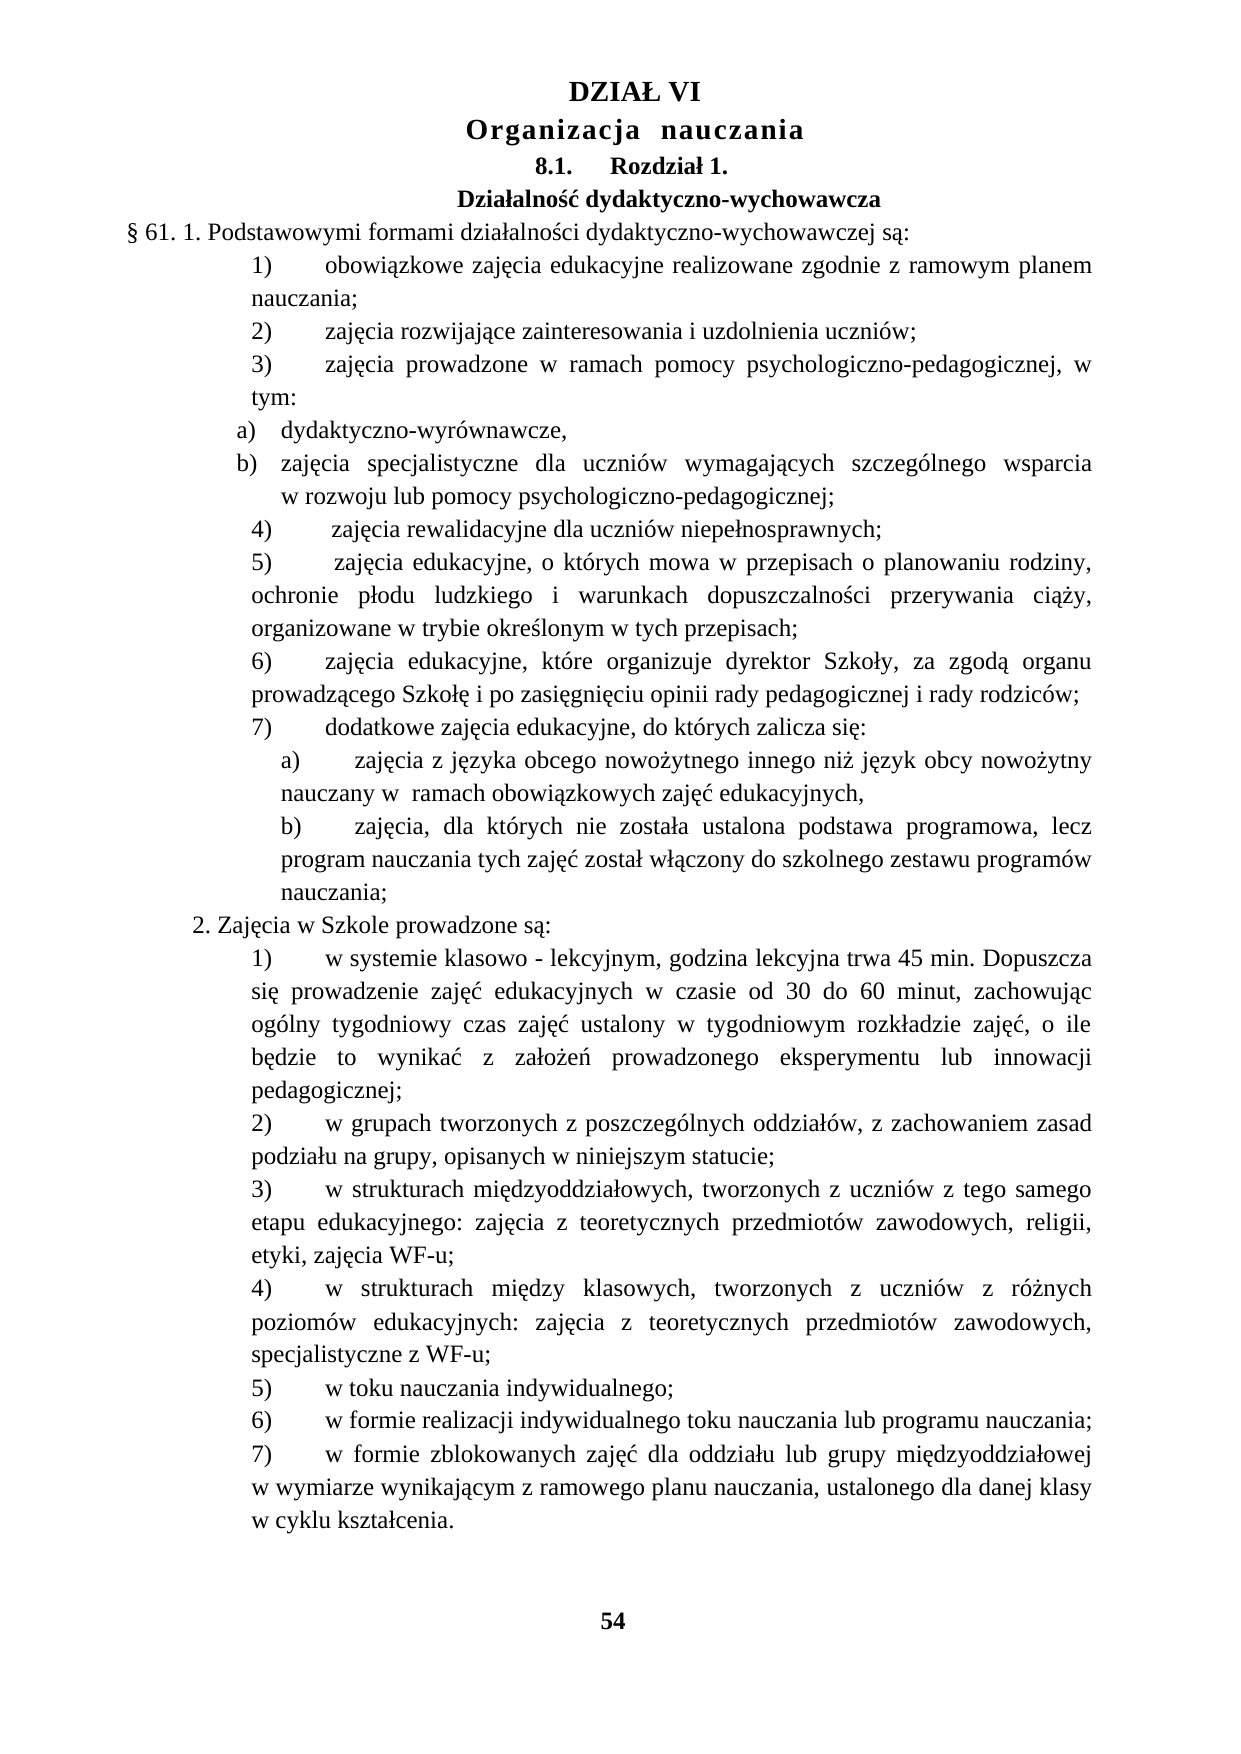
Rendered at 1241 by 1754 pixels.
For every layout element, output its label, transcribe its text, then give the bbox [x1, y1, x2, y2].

list w formie realizacji indywidualnego toku nauczania lub programu nauczania; [251, 1406, 1093, 1434]
list dydaktyczno-wyrównawcze, [236, 415, 1093, 444]
list zajęcia prowadzone w ramach pomocy psychologiczno-pedagogicznej, w tym: [251, 349, 1093, 411]
list zajęcia z języka obcego nowożytnego innego niż język obcy nowożytny nauczany w ramach obowiązkowych zajęć edukacyjnych, [281, 745, 1093, 807]
list zajęcia edukacyjne, które organizuje dyrektor Szkoły, za zgodą organu prowadzącego Szkołę i po zasięgnięciu opinii rady pedagogicznej i rady rodziców; [251, 646, 1093, 708]
list obowiązkowe zajęcia edukacyjne realizowane zgodnie z ramowym planem nauczania; [251, 250, 1093, 312]
list dodatkowe zajęcia edukacyjne, do których zalicza się: [251, 712, 1093, 741]
list w grupach tworzonych z poszczególnych oddziałów, z zachowaniem zasad podziału na grupy, opisanych w niniejszym statucie; [251, 1108, 1093, 1170]
subtitle Rozdział 1. Działalność dydaktyczno-wychowawcza [170, 151, 1093, 213]
list w toku nauczania indywidualnego; [251, 1373, 1093, 1401]
list zajęcia specjalistyczne dla uczniów wymagających szczególnego wsparcia w rozwoju lub pomocy psychologiczno-pedagogicznej; [236, 448, 1093, 510]
list Zajęcia w Szkole prowadzone są: [192, 910, 1093, 939]
list zajęcia edukacyjne, o których mowa w przepisach o planowaniu rodziny, ochronie płodu ludzkiego i warunkach dopuszczalności przerywania ciąży, organizowane w trybie określonym w tych przepisach; [251, 547, 1093, 642]
list zajęcia rewalidacyjne dla uczniów niepełnosprawnych; [251, 514, 1093, 543]
list 1. Podstawowymi formami działalności dydaktyczno-wychowawczej są: [126, 217, 1093, 246]
list w strukturach między klasowych, tworzonych z uczniów z różnych poziomów edukacyjnych: zajęcia z teoretycznych przedmiotów zawodowych, specjalistyczne z WF-u; [251, 1273, 1093, 1368]
text DZIAŁ VI Organizacja nauczania [177, 74, 1093, 146]
list zajęcia, dla których nie została ustalona podstawa programowa, lecz program nauczania tych zajęć został włączony do szkolnego zestawu programów nauczania; [281, 811, 1093, 906]
list w formie zblokowanych zajęć dla oddziału lub grupy międzyoddziałowej w wymiarze wynikającym z ramowego planu nauczania, ustalonego dla danej klasy w cyklu kształcenia. [251, 1439, 1093, 1533]
list zajęcia rozwijające zainteresowania i uzdolnienia uczniów; [251, 316, 1093, 345]
list w systemie klasowo - lekcyjnym, godzina lekcyjna trwa 45 min. Dopuszcza się prowadzenie zajęć edukacyjnych w czasie od 30 do 60 minut, zachowując ogólny tygodniowy czas zajęć ustalony w tygodniowym rozkładzie zajęć, o ile będzie to wynikać z założeń prowadzonego eksperymentu lub innowacji pedagogicznej; [251, 943, 1093, 1104]
list w strukturach międzyoddziałowych, tworzonych z uczniów z tego samego etapu edukacyjnego: zajęcia z teoretycznych przedmiotów zawodowych, religii, etyki, zajęcia WF-u; [251, 1174, 1093, 1269]
